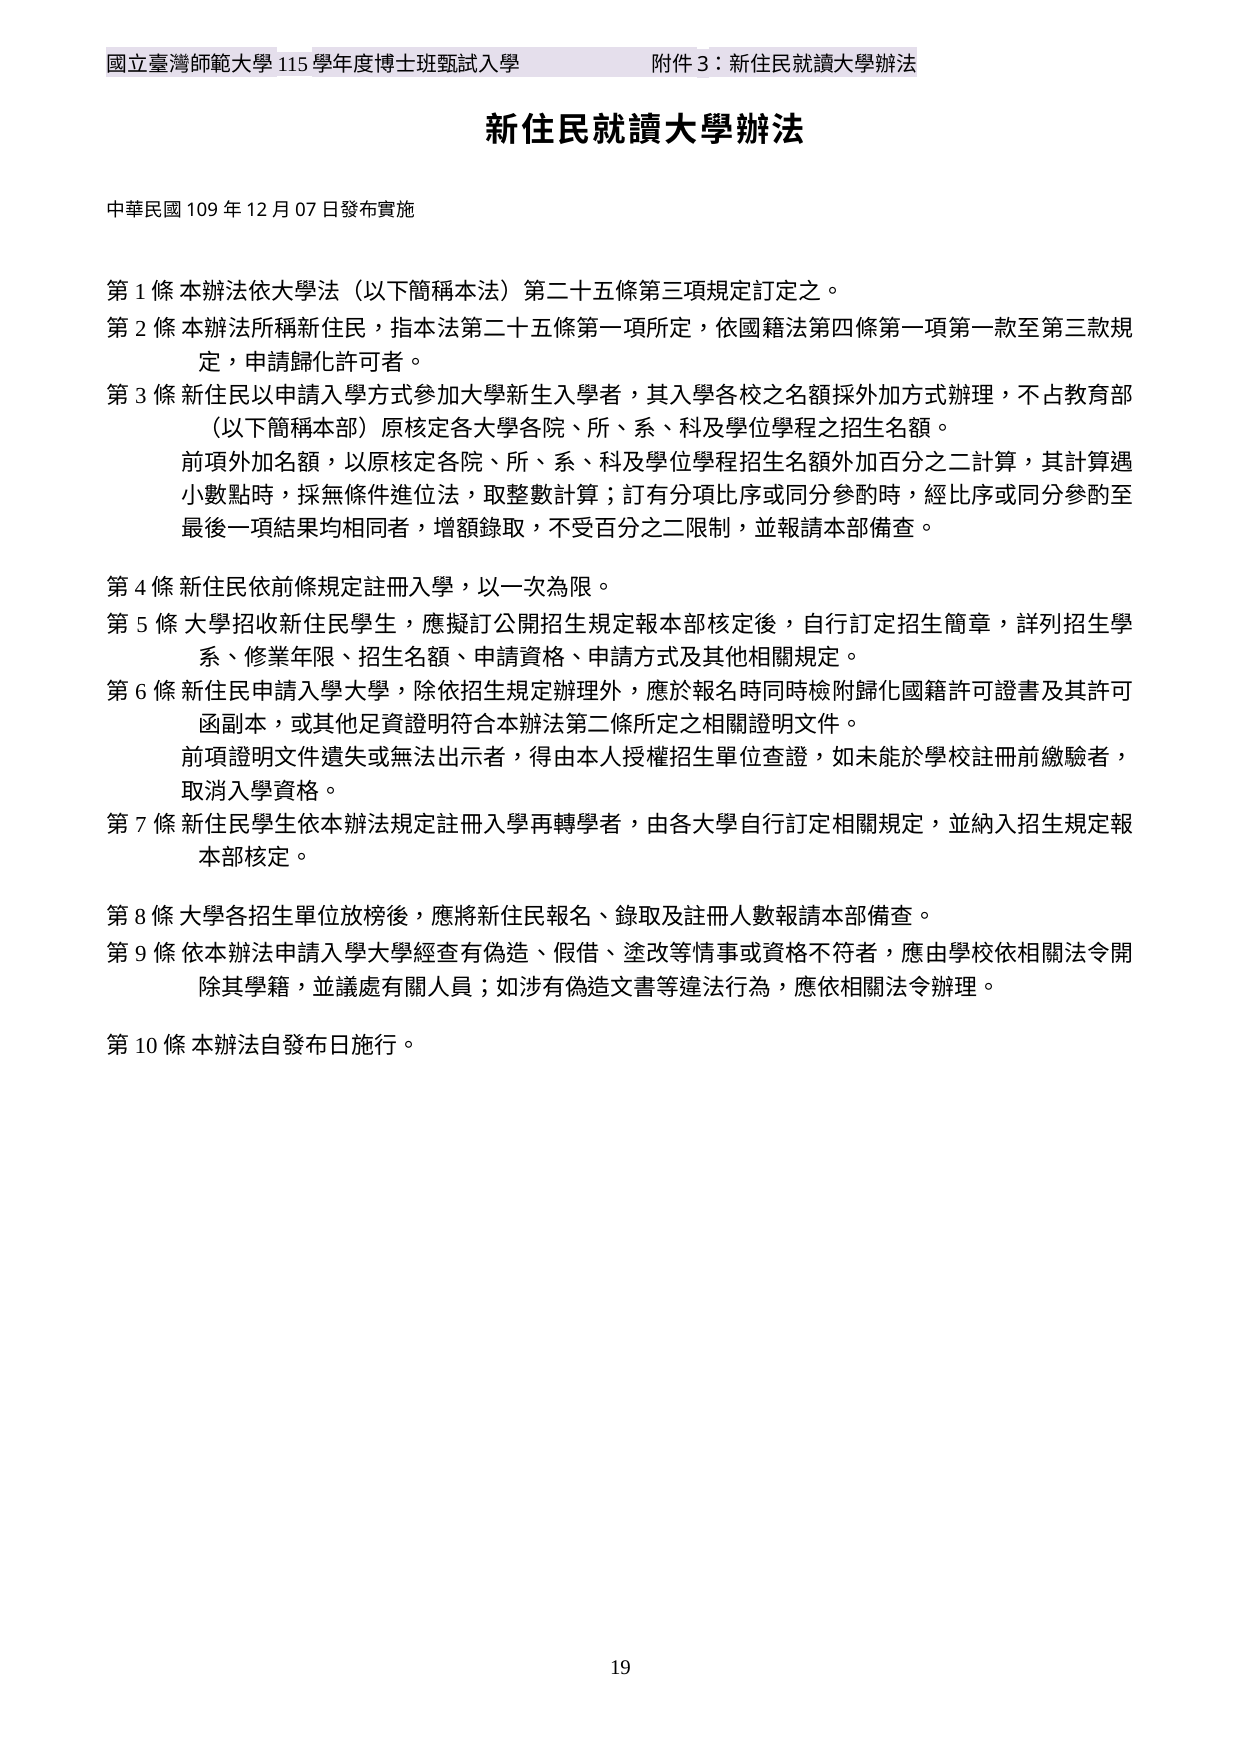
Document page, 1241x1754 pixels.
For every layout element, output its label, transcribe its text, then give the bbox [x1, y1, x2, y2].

text 第 1 條 本辦法依大學法（以下簡稱本法）第二十五條第三項規定訂定之。 [106, 247, 1134, 310]
text 中華民國 109 年 12 月 07 日發布實施 [107, 166, 1097, 229]
text 前項外加名額，以原核定各院、所、系、科及學位學程招生名額外加百分之二計算，其計算遇小數點時，採無條件進位法，取整數計算；訂有分項比序或同分參酌時，經比序或同分參酌至最後一項結果均相同者，增額錄取，不受百分之二限制，並報請本部備查。 [181, 443, 1134, 543]
text 第 9 條 依本辦法申請入學大學經查有偽造、假借、塗改等情事或資格不符者，應由學校依相關法令開除其學籍，並議處有關人員；如涉有偽造文書等違法行為，應依相關法令辦理。 [106, 935, 1134, 1002]
text 第 2 條 本辦法所稱新住民，指本法第二十五條第一項所定，依國籍法第四條第一項第一款至第三款規定，申請歸化許可者。 [106, 310, 1134, 377]
text 第 4 條 新住民依前條規定註冊入學，以一次為限。 [106, 543, 1134, 606]
text 第 6 條 新住民申請入學大學，除依招生規定辦理外，應於報名時同時檢附歸化國籍許可證書及其許可函副本，或其他足資證明符合本辦法第二條所定之相關證明文件。 [106, 672, 1134, 739]
text 第 7 條 新住民學生依本辦法規定註冊入學再轉學者，由各大學自行訂定相關規定，並納入招生規定報本部核定。 [106, 806, 1134, 872]
text 第 10 條 本辦法自發布日施行。 [106, 1002, 1134, 1064]
text 前項證明文件遺失或無法出示者，得由本人授權招生單位查證，如未能於學校註冊前繳驗者，取消入學資格。 [181, 739, 1134, 806]
text 第 8 條 大學各招生單位放榜後，應將新住民報名、錄取及註冊人數報請本部備查。 [106, 872, 1134, 935]
text 第 3 條 新住民以申請入學方式參加大學新生入學者，其入學各校之名額採外加方式辦理，不占教育部（以下簡稱本部）原核定各大學各院、所、系、科及學位學程之招生名額。 [106, 377, 1134, 443]
text 新住民就讀大學辦法 [106, 85, 1134, 147]
text 第 5 條 大學招收新住民學生，應擬訂公開招生規定報本部核定後，自行訂定招生簡章，詳列招生學系、修業年限、招生名額、申請資格、申請方式及其他相關規定。 [106, 606, 1134, 672]
